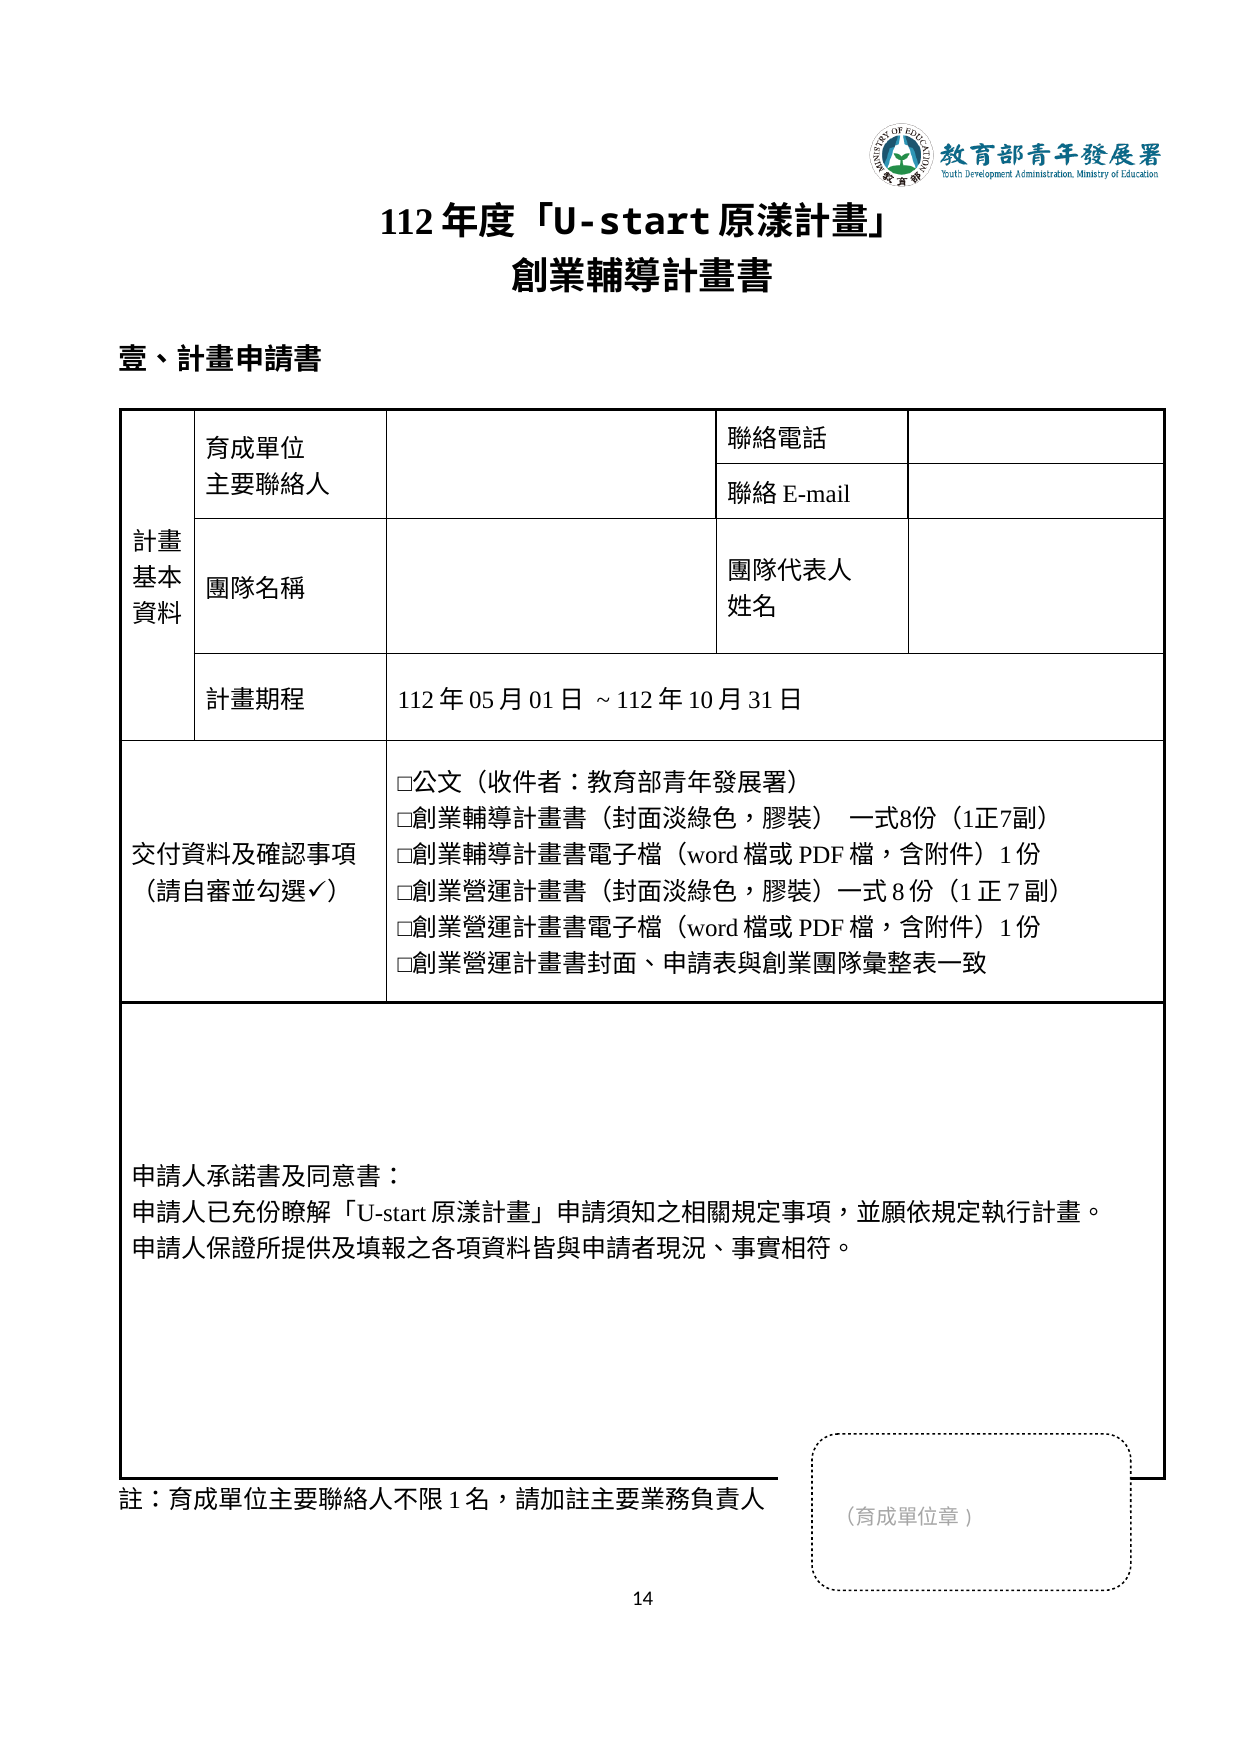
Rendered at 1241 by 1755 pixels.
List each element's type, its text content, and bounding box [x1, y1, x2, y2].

table_cell [909, 464, 1163, 518]
table_cell [387, 519, 716, 653]
table_cell [909, 519, 1163, 653]
table_header [909, 411, 1163, 463]
text 112年度「U-start原漾計畫」 [118, 191, 1167, 246]
text 註：育成單位主要聯絡人不限1名，請加註主要業務負責人 [118, 1480, 778, 1516]
table_cell 112年05月01日 ~ 112年10月31日 [387, 654, 1163, 740]
table_cell 團隊代表人 姓名 [717, 519, 908, 653]
table_header 育成單位 主要聯絡人 [195, 411, 386, 518]
table_cell 聯絡E-mail [717, 464, 907, 518]
table_cell 計畫期程 [195, 654, 386, 740]
table_header [387, 411, 715, 518]
text 創業輔導計畫書 [118, 246, 1167, 300]
table_header 計畫基本資料 [122, 411, 194, 740]
table_cell □公文（收件者：教育部青年發展署） □創業輔導計畫書（封面淡綠色，膠裝） 一式8份（1正7副） □創業輔導計畫書電子檔（word檔或PDF檔，含附件）1份 □創業營運計畫書（封面淡綠色，膠裝）一式8份（1正7副） □創業營運計畫書電子檔（word檔或PDF檔，含附件）1份 □創業營運計畫書封面、申請表與創業團隊彙整表一致 [387, 741, 1163, 1001]
table_cell 申請人承諾書及同意書： 申請人已充份瞭解「U-start原漾計畫」申請須知之相關規定事項，並願依規定執行計畫。 申請人保證所提供及填報之各項資料皆與申請者現況、事實相符。 [122, 1004, 1163, 1477]
text [1131, 1480, 1167, 1516]
text 壹、計畫申請書 [118, 335, 1167, 378]
table_cell 交付資料及確認事項 （請自審並勾選） [122, 741, 386, 1001]
table_header 聯絡電話 [717, 411, 907, 463]
table_cell 團隊名稱 [195, 519, 386, 653]
